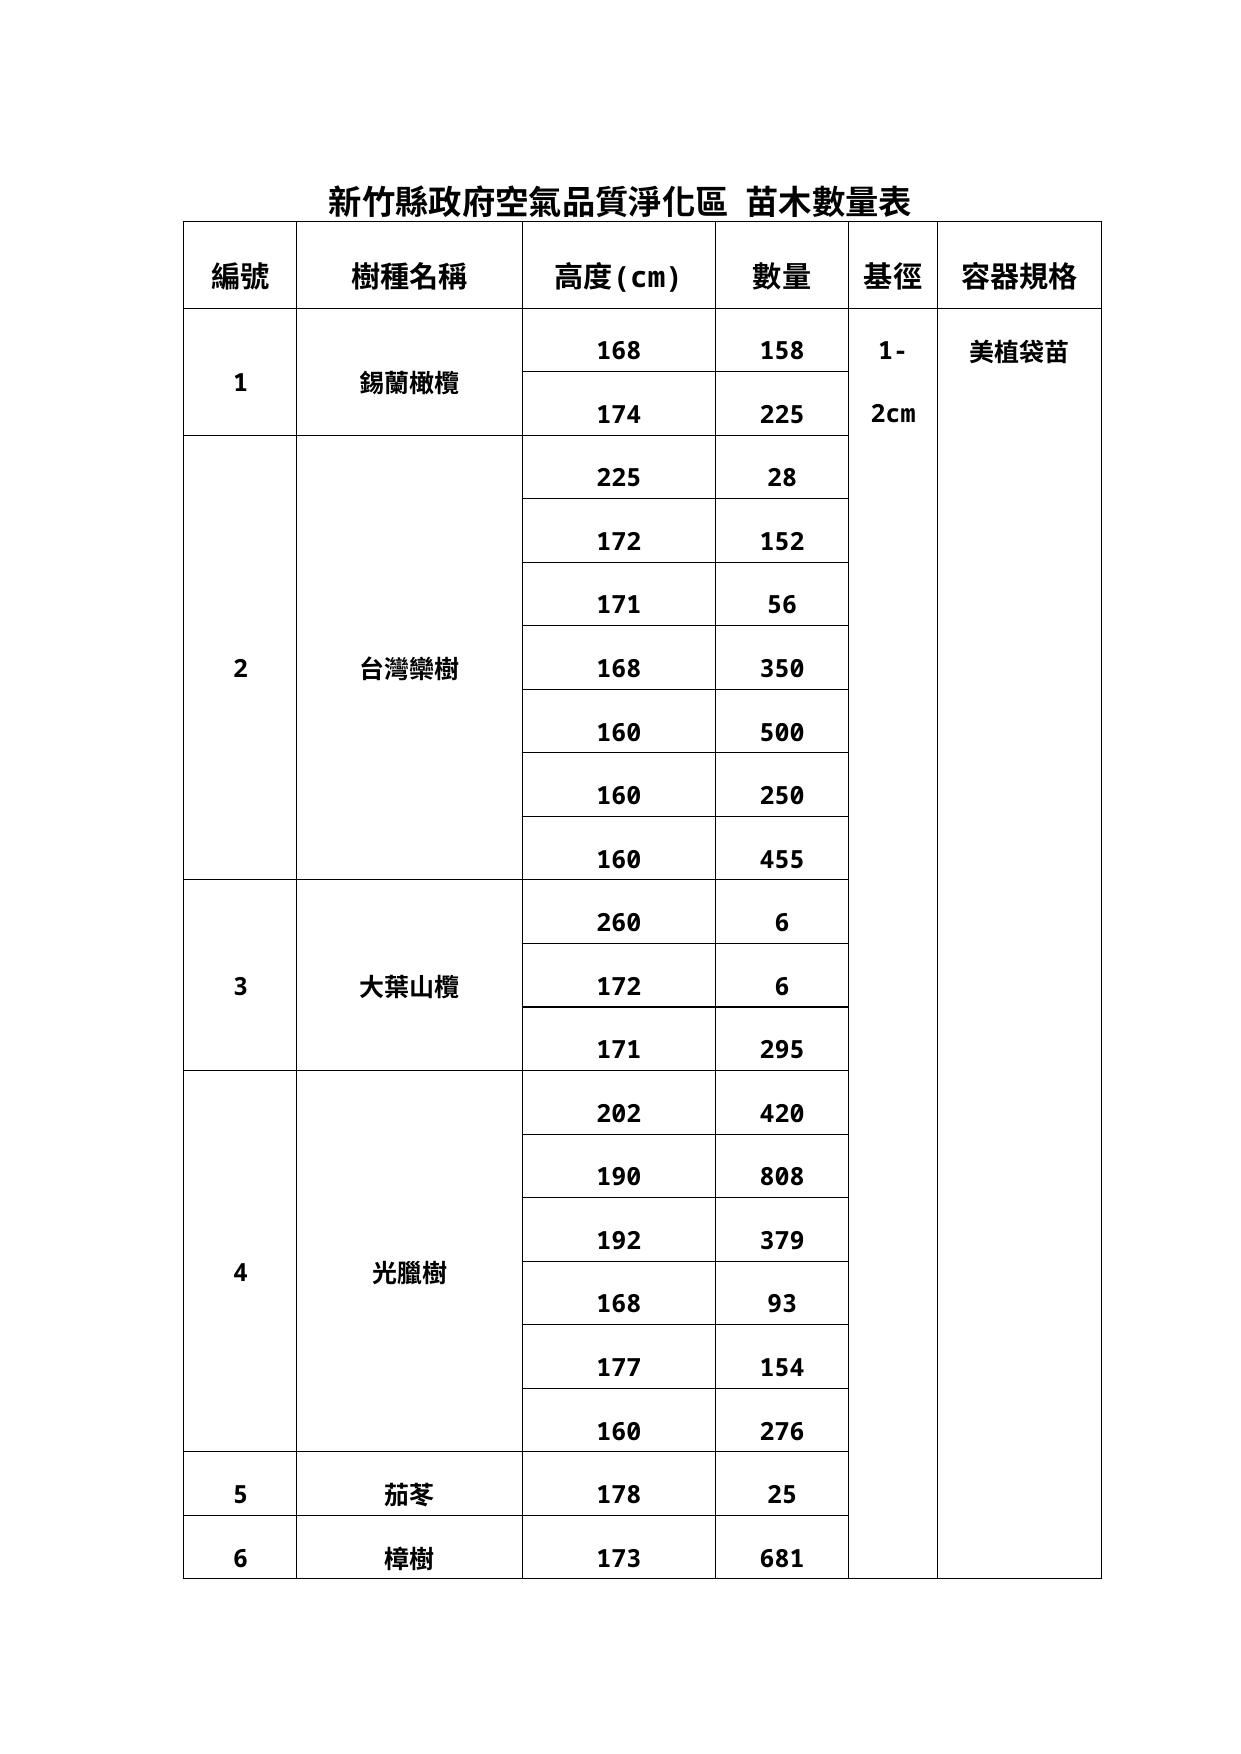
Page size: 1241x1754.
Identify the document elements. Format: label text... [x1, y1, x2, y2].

table_cell 台灣欒樹 [297, 436, 522, 879]
table_cell 錫蘭橄欖 [297, 309, 522, 434]
table_cell 225 [716, 372, 848, 434]
table_cell 171 [523, 1008, 715, 1070]
table_cell 160 [523, 753, 715, 816]
table_cell 172 [523, 499, 715, 562]
table_cell 152 [716, 499, 848, 562]
table_cell 160 [523, 817, 715, 879]
table_header 編號 [184, 222, 296, 307]
table_cell 158 [716, 309, 848, 371]
table_cell 168 [523, 1262, 715, 1324]
table_cell 295 [716, 1008, 848, 1070]
table_header 高度(cm) [523, 222, 715, 307]
table_cell 379 [716, 1198, 848, 1261]
table_cell 202 [523, 1071, 715, 1133]
table_cell 1-2cm [849, 309, 937, 1578]
table_cell 154 [716, 1325, 848, 1388]
table_cell 28 [716, 436, 848, 498]
table_cell 260 [523, 880, 715, 943]
table_cell 56 [716, 563, 848, 625]
table_header 容器規格 [938, 222, 1101, 307]
table_header 樹種名稱 [297, 222, 522, 307]
table_cell 250 [716, 753, 848, 816]
table_cell 1 [184, 309, 296, 434]
table_cell 5 [184, 1452, 296, 1515]
table_cell 173 [523, 1516, 715, 1578]
table_cell 25 [716, 1452, 848, 1515]
table_cell 93 [716, 1262, 848, 1324]
table_cell 681 [716, 1516, 848, 1578]
table_cell 171 [523, 563, 715, 625]
table_header 基徑 [849, 222, 937, 307]
table_cell 茄苳 [297, 1452, 522, 1515]
table_cell 3 [184, 880, 296, 1070]
table_cell 174 [523, 372, 715, 434]
table_cell 4 [184, 1071, 296, 1451]
table_cell 168 [523, 309, 715, 371]
table_cell 168 [523, 626, 715, 689]
table_cell 455 [716, 817, 848, 879]
table_cell 大葉山欖 [297, 880, 522, 1070]
table_cell 160 [523, 690, 715, 752]
table_cell 美植袋苗 [938, 309, 1101, 1578]
table_cell 光臘樹 [297, 1071, 522, 1451]
table_cell 2 [184, 436, 296, 879]
table_cell 500 [716, 690, 848, 752]
table_cell 225 [523, 436, 715, 498]
table_cell 190 [523, 1135, 715, 1197]
table_cell 6 [716, 944, 848, 1006]
text 新竹縣政府空氣品質淨化區 苗木數量表 [187, 158, 1053, 221]
table_cell 276 [716, 1389, 848, 1451]
table_cell 177 [523, 1325, 715, 1388]
table_cell 178 [523, 1452, 715, 1515]
table_cell 808 [716, 1135, 848, 1197]
table_cell 6 [716, 880, 848, 943]
table_cell 172 [523, 944, 715, 1006]
table_cell 樟樹 [297, 1516, 522, 1578]
table_cell 6 [184, 1516, 296, 1578]
table_cell 350 [716, 626, 848, 689]
table_cell 192 [523, 1198, 715, 1261]
table_cell 160 [523, 1389, 715, 1451]
table_cell 420 [716, 1071, 848, 1133]
table_header 數量 [716, 222, 848, 307]
